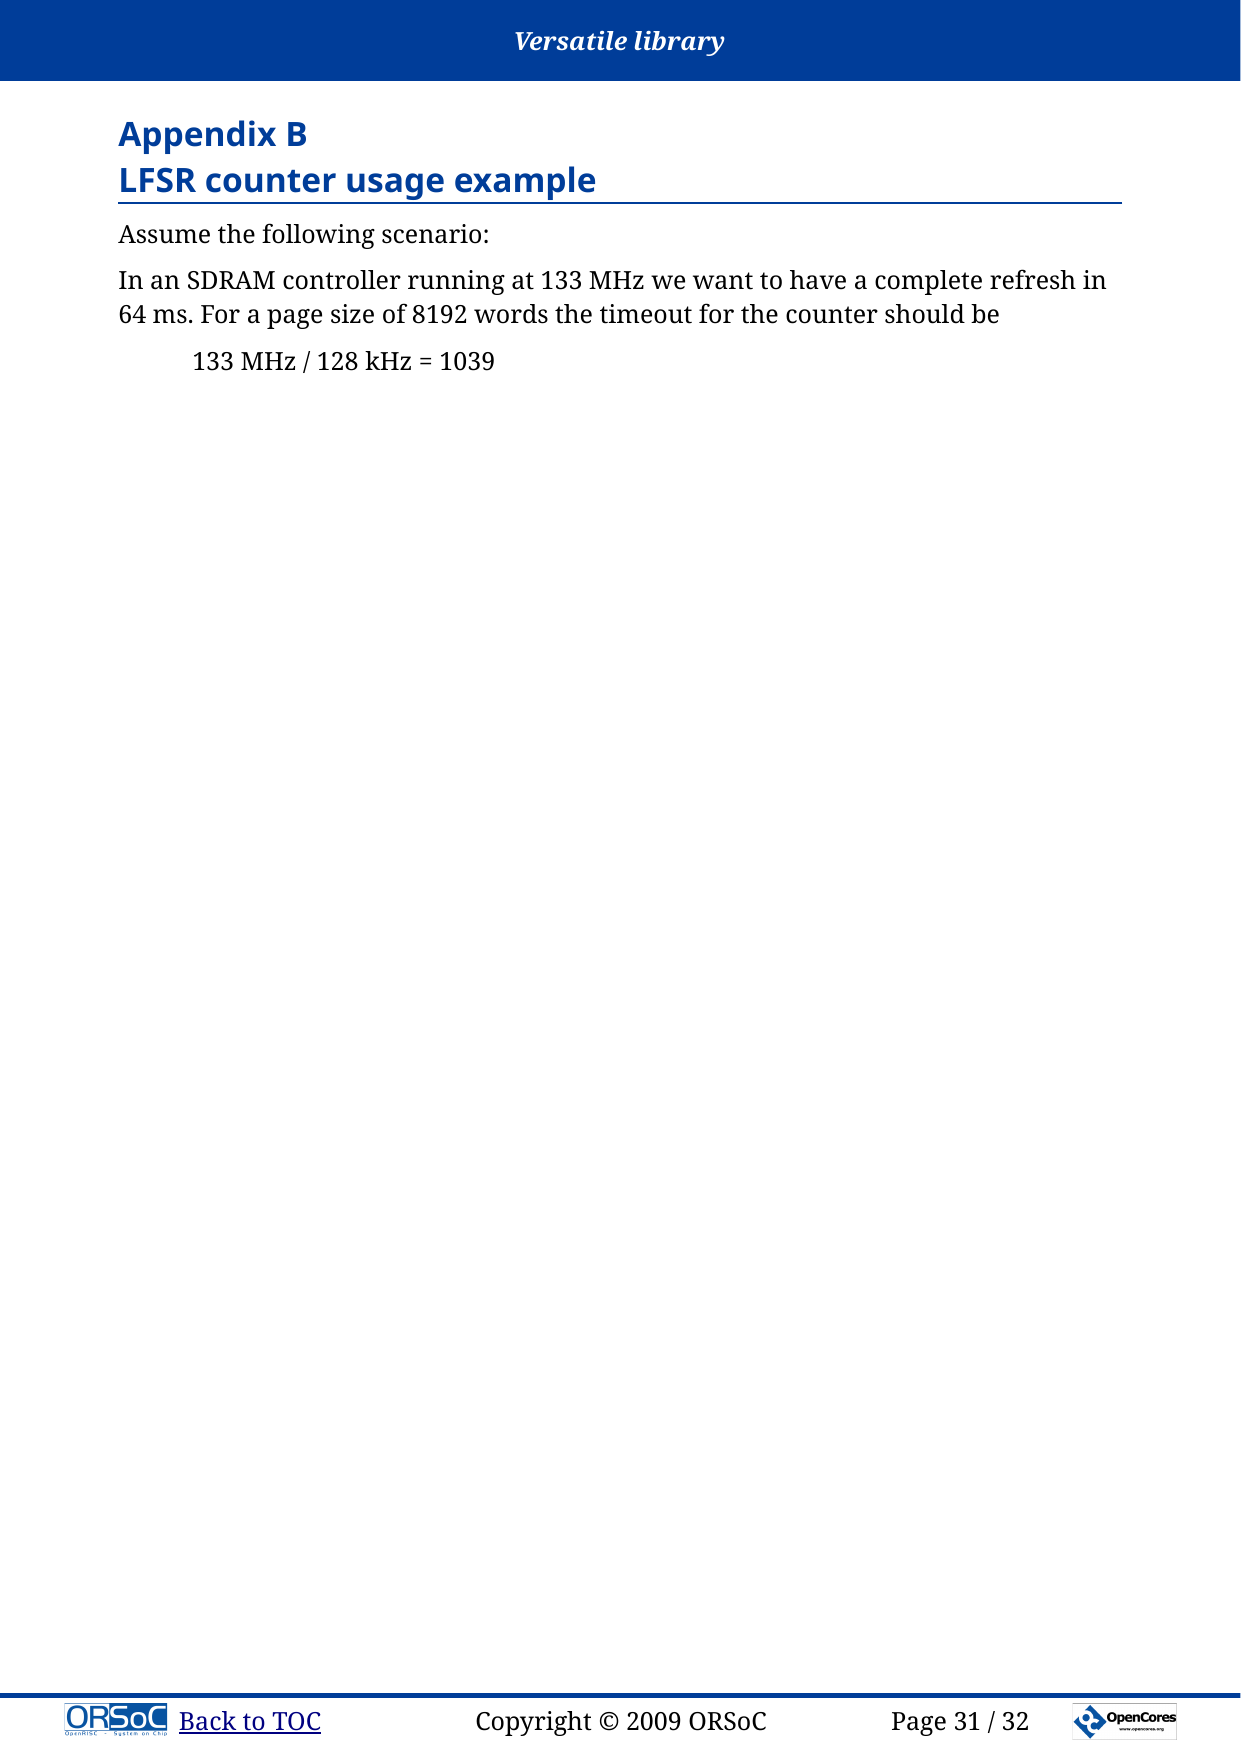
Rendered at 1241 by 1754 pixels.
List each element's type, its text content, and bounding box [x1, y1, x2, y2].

text In an SDRAM controller running at 133 MHz we want to have a complete refresh in 64 ms. For a page size of 8192 words the timeout for the counter should be [118, 263, 1122, 331]
text Assume the following scenario: [118, 216, 1122, 251]
picture [64, 1703, 168, 1736]
picture [1072, 1703, 1177, 1740]
text 133 MHz / 128 kHz = 1039 [118, 344, 1122, 378]
subtitle Appendix B LFSR counter usage example [118, 111, 1122, 202]
